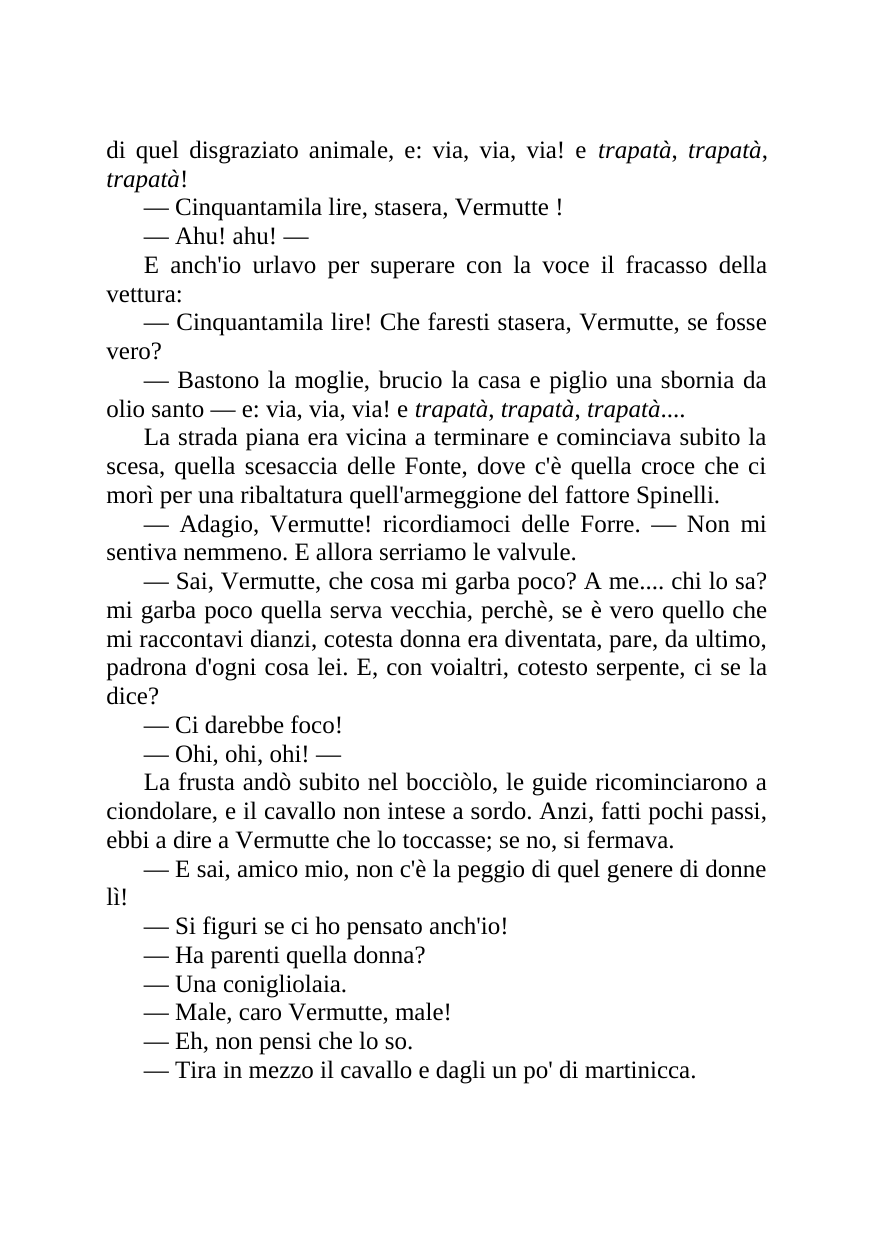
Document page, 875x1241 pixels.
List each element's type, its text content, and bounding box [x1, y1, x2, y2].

text — Sai, Vermutte, che cosa mi garba poco? A me.... chi lo sa? mi garba poco quella serva vecchia, perchè, se è vero quello che mi raccontavi dianzi, cotesta donna era diventata, pare, da ultimo, padrona d'ogni cosa lei. E, con voialtri, cotesto serpente, ci se la dice? [106, 566, 768, 710]
text — Ahu! ahu! — [106, 221, 768, 250]
text — Eh, non pensi che lo so. [106, 1026, 768, 1055]
text — Cinquantamila lire! Che faresti stasera, Vermutte, se fosse vero? [106, 307, 768, 365]
text — Tira in mezzo il cavallo e dagli un po' di martinicca. [106, 1055, 768, 1084]
text — Ohi, ohi, ohi! — [106, 739, 768, 767]
text — Cinquantamila lire, stasera, Vermutte ! [106, 192, 768, 221]
text — Male, caro Vermutte, male! [106, 997, 768, 1026]
text La strada piana era vicina a terminare e cominciava subito la scesa, quella scesaccia delle Fonte, dove c'è quella croce che ci morì per una ribaltatura quell'armeggione del fattore Spinelli. [106, 422, 768, 509]
text — Bastono la moglie, brucio la casa e piglio una sbornia da olio santo — e: via, via, via! e trapatà, trapatà, trapatà.... [106, 365, 768, 422]
text — E sai, amico mio, non c'è la peggio di quel genere di donne lì! [106, 854, 768, 911]
text di quel disgraziato animale, e: via, via, via! e trapatà, trapatà, trapatà! [106, 135, 768, 192]
text — Ci darebbe foco! [106, 710, 768, 739]
text — Ha parenti quella donna? [106, 940, 768, 969]
text La frusta andò subito nel bocciòlo, le guide ricominciarono a ciondolare, e il cavallo non intese a sordo. Anzi, fatti pochi passi, ebbi a dire a Vermutte che lo toccasse; se no, si fermava. [106, 767, 768, 854]
text E anch'io urlavo per superare con la voce il fracasso della vettura: [106, 250, 768, 307]
text — Una conigliolaia. [106, 969, 768, 997]
text — Si figuri se ci ho pensato anch'io! [106, 911, 768, 940]
text — Adagio, Vermutte! ricordiamoci delle Forre. — Non mi sentiva nemmeno. E allora serriamo le valvule. [106, 509, 768, 566]
